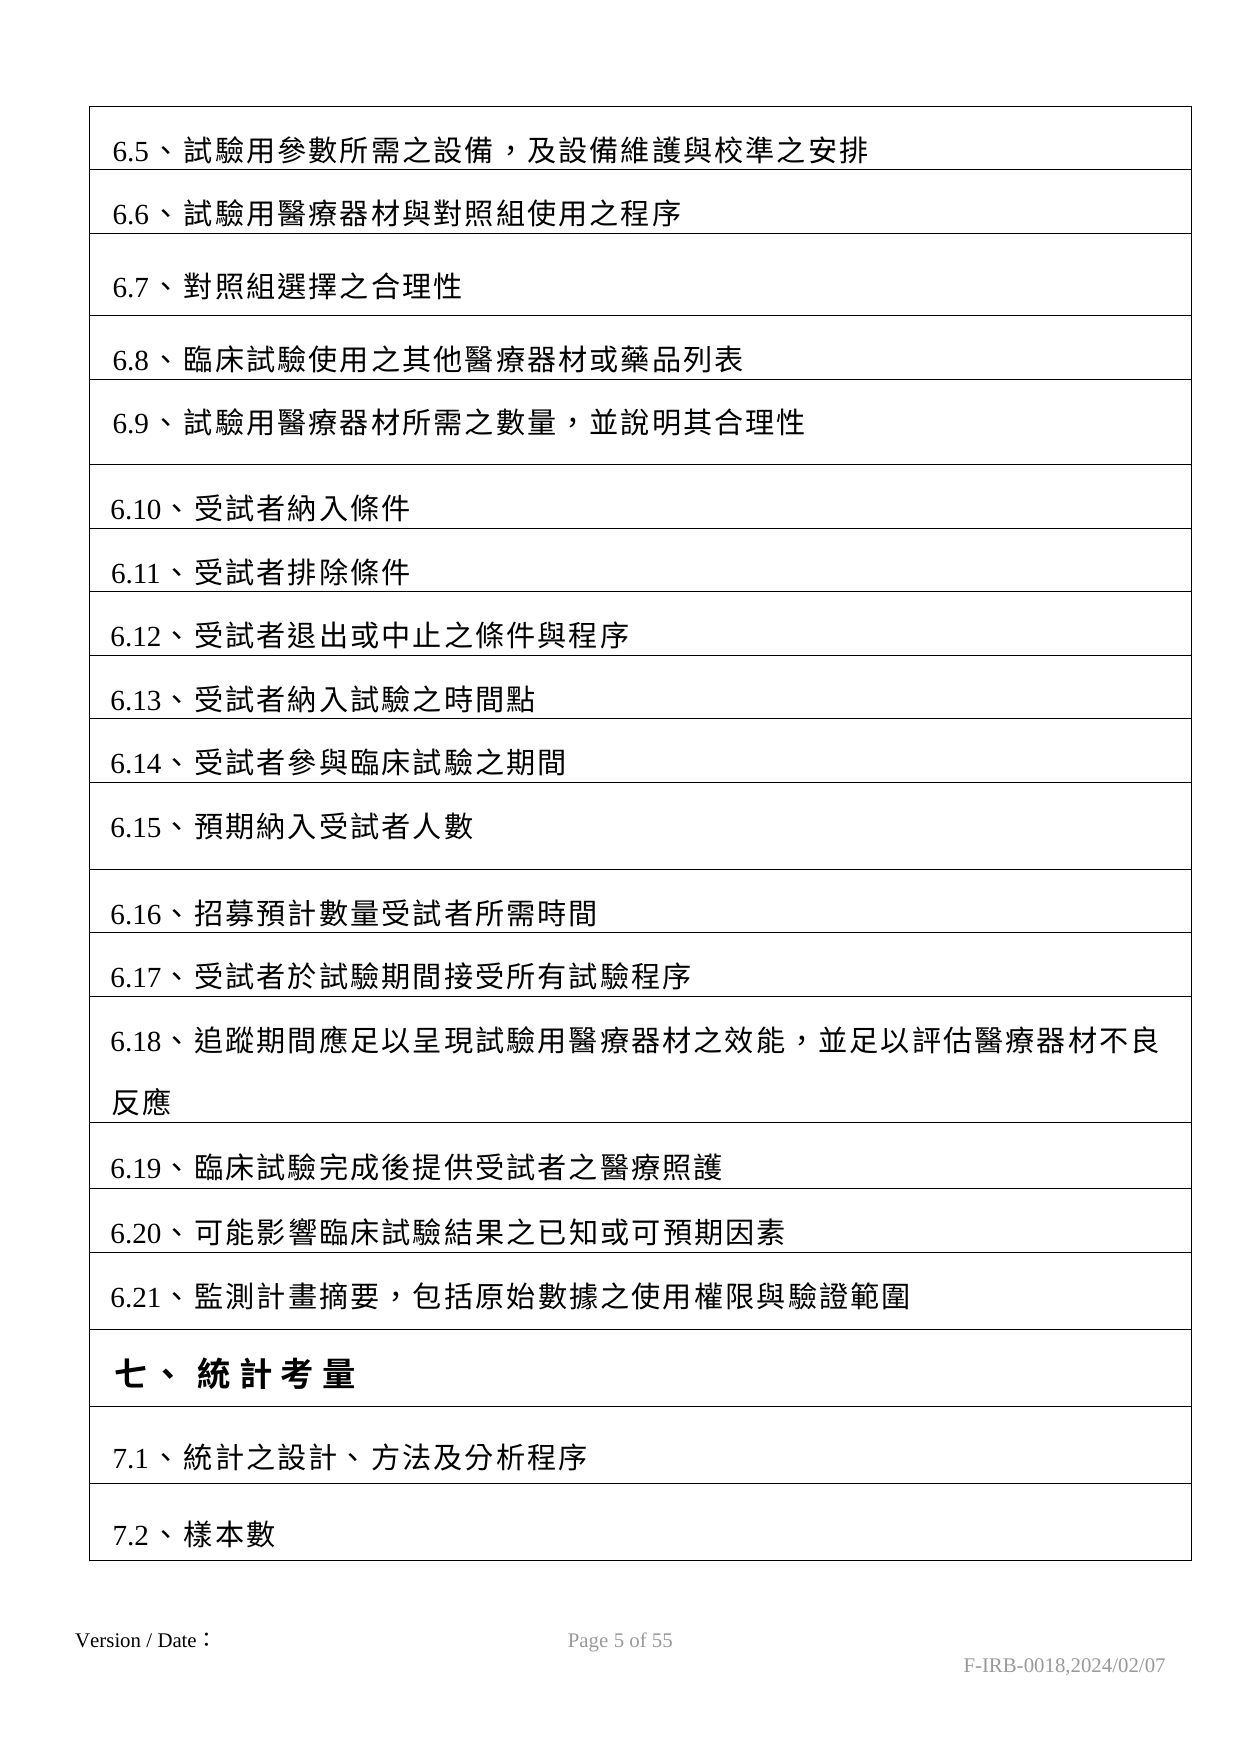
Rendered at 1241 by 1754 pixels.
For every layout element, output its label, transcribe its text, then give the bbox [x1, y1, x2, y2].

table_cell 6.7、對照組選擇之合理性 [90, 234, 1191, 315]
table_cell 6.5、試驗用參數所需之設備，及設備維護與校準之安排 [90, 107, 1191, 169]
table_cell 6.9、試驗用醫療器材所需之數量，並說明其合理性 [90, 380, 1191, 464]
table_cell 七、統計考量 [90, 1330, 1191, 1406]
table_cell 6.19、臨床試驗完成後提供受試者之醫療照護 [90, 1123, 1191, 1188]
table_cell 7.2、樣本數 [90, 1484, 1191, 1560]
table_cell 6.8、臨床試驗使用之其他醫療器材或藥品列表 [90, 316, 1191, 378]
table_cell 6.14、受試者參與臨床試驗之期間 [90, 719, 1191, 782]
table_cell 7.1、統計之設計、方法及分析程序 [90, 1407, 1191, 1483]
table_cell 6.12、受試者退出或中止之條件與程序 [90, 592, 1191, 655]
table_cell 6.11、受試者排除條件 [90, 529, 1191, 591]
table_cell 6.17、受試者於試驗期間接受所有試驗程序 [90, 933, 1191, 996]
table_cell 6.15、預期納入受試者人數 [90, 783, 1191, 869]
table_cell 6.16、招募預計數量受試者所需時間 [90, 870, 1191, 932]
table_cell 6.10、受試者納入條件 [90, 465, 1191, 528]
table_cell 6.21、監測計畫摘要，包括原始數據之使用權限與驗證範圍 [90, 1253, 1191, 1329]
table_cell 6.6、試驗用醫療器材與對照組使用之程序 [90, 170, 1191, 233]
table_cell 6.18、追蹤期間應足以呈現試驗用醫療器材之效能，並足以評估醫療器材不良反應 [90, 997, 1191, 1122]
table_cell 6.13、受試者納入試驗之時間點 [90, 656, 1191, 718]
table_cell 6.20、可能影響臨床試驗結果之已知或可預期因素 [90, 1189, 1191, 1252]
